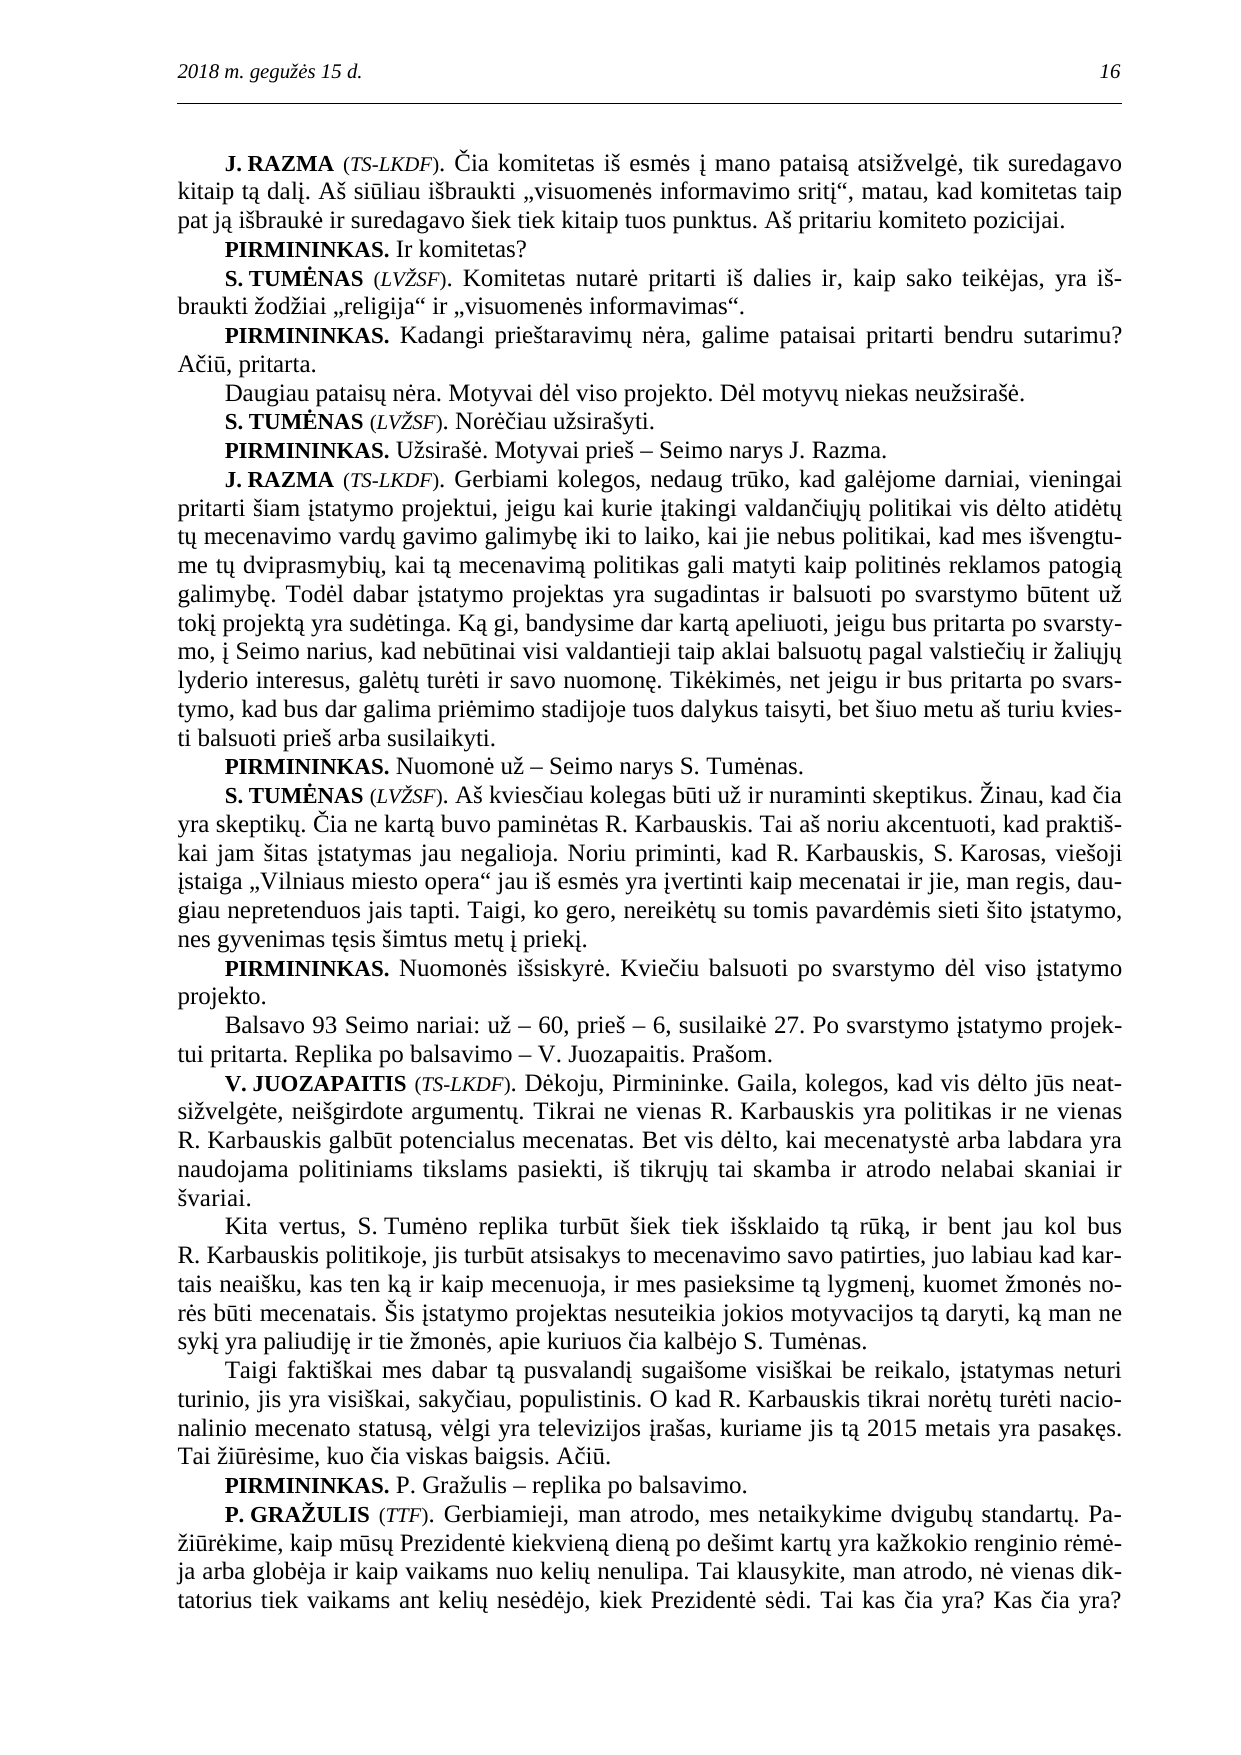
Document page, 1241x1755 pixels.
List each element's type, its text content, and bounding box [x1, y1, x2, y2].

text S. TUMĖNAS (LVŽSF). No­rė­čiau už­si­ra­šy­ti. [177, 406, 1122, 435]
text PIRMININKAS. Ir ko­mi­te­tas? [177, 234, 1122, 263]
text S. TUMĖNAS (LVŽSF). Ko­mi­te­tas nu­ta­rė pri­tar­ti iš da­lies ir, kaip sa­ko tei­kė­jas, yra iš­brauk­ti žo­džiai „re­li­gi­ja“ ir „vi­suo­me­nės in­for­ma­vi­mas“. [177, 263, 1122, 320]
text PIRMININKAS. Nuo­mo­nė už – Sei­mo na­rys S. Tu­mė­nas. [177, 751, 1122, 780]
text Dau­giau pa­tai­sų nė­ra. Mo­ty­vai dėl vi­so pro­jek­to. Dėl mo­ty­vų nie­kas ne­už­si­ra­šė. [177, 378, 1122, 406]
text PIRMININKAS. P. Gra­žu­lis – re­pli­ka po bal­sa­vi­mo. [177, 1470, 1122, 1499]
text P. GRAŽULIS (TTF). Ger­bia­mie­ji, man at­ro­do, mes ne­tai­ky­ki­me dvi­gu­bų stan­dar­tų. Pa­žiū­rė­ki­me, kaip mū­sų Pre­zi­den­tė kiek­vie­ną die­ną po de­šimt kar­tų yra kaž­ko­kio ren­gi­nio rė­mė­ja ar­ba glo­bė­ja ir kaip vai­kams nuo ke­lių ne­nu­li­pa. Tai klau­sy­ki­te, man at­ro­do, nė vie­nas dik­ta­to­rius tiek vai­kams ant ke­lių ne­sė­dė­jo, kiek Pre­zi­den­tė sė­di. Tai kas čia yra? Kas čia yra? [177, 1499, 1122, 1614]
text J. RAZMA (TS-LKDF). Ger­bia­mi ko­le­gos, ne­daug trū­ko, kad ga­lė­jo­me dar­niai, vie­nin­gai pri­tar­ti šiam įsta­ty­mo pro­jek­tui, jei­gu kai ku­rie įta­kin­gi val­dan­čių­jų po­li­ti­kai vis dėl­to ati­dė­tų tų me­ce­na­vi­mo var­dų ga­vi­mo ga­li­my­bę iki to lai­ko, kai jie ne­bus po­li­ti­kai, kad mes iš­veng­tu­me tų dvi­pras­my­bių, kai tą me­ce­na­vi­mą po­li­ti­kas ga­li ma­ty­ti kaip po­li­ti­nės re­kla­mos pa­to­gią ga­li­my­bę. To­dėl da­bar įsta­ty­mo pro­jek­tas yra su­ga­din­tas ir bal­suo­ti po svars­ty­mo bū­tent už to­kį pro­jek­tą yra su­dė­tin­ga. Ką gi, ban­dy­si­me dar kar­tą ape­liuo­ti, jei­gu bus pri­tar­ta po svars­ty­mo, į Sei­mo na­rius, kad ne­bū­ti­nai vi­si val­dan­tie­ji taip ak­lai bal­suo­tų pa­gal vals­tie­čių ir ža­lių­jų ly­de­rio in­te­re­sus, ga­lė­tų tu­rė­ti ir sa­vo nuo­mo­nę. Ti­kė­ki­mės, net jei­gu ir bus pri­tar­ta po svars­ty­mo, kad bus dar ga­li­ma pri­ėmi­mo sta­di­jo­je tuos da­ly­kus tai­sy­ti, bet šiuo me­tu aš tu­riu kvies­ti bal­suo­ti prieš ar­ba su­si­lai­ky­ti. [177, 464, 1122, 751]
text V. JUOZAPAITIS (TS-LKDF). Dė­ko­ju, Pir­mi­nin­ke. Gai­la, ko­le­gos, kad vis dėl­to jūs ne­at­si­žvel­gė­te, ne­iš­gir­do­te ar­gu­men­tų. Tik­rai ne vie­nas R. Kar­baus­kis yra po­li­ti­kas ir ne vie­nas R. Kar­baus­kis gal­būt po­ten­cia­lus me­ce­na­tas. Bet vis dėl­to, kai me­ce­na­tys­tė ar­ba lab­da­ra yra nau­do­ja­ma po­li­ti­niams tiks­lams pa­siek­ti, iš tik­rų­jų tai skam­ba ir at­ro­do ne­la­bai ska­niai ir šva­riai. [177, 1068, 1122, 1211]
text PIRMININKAS. Nuo­mo­nės iš­si­sky­rė. Kvie­čiu bal­suo­ti po svars­ty­mo dėl vi­so įsta­ty­mo pro­jek­to. [177, 953, 1122, 1010]
text PIRMININKAS. Ka­dan­gi prieš­ta­ra­vi­mų nė­ra, ga­li­me pa­tai­sai pri­tar­ti ben­dru su­ta­ri­mu? Ačiū, pri­tar­ta. [177, 320, 1122, 378]
text PIRMININKAS. Už­si­ra­šė. Mo­ty­vai prieš – Sei­mo na­rys J. Raz­ma. [177, 435, 1122, 464]
text S. TUMĖNAS (LVŽSF). Aš kvies­čiau ko­le­gas bū­ti už ir nu­ra­min­ti skep­ti­kus. Ži­nau, kad čia yra skep­ti­kų. Čia ne kar­tą bu­vo pa­mi­nė­tas R. Kar­baus­kis. Tai aš no­riu ak­cen­tuo­ti, kad prak­tiš­kai jam ši­tas įsta­ty­mas jau ne­ga­lio­ja. No­riu pri­min­ti, kad R. Kar­baus­kis, S. Ka­ro­sas, vie­šo­ji įstai­ga „Vil­niaus mies­to ope­ra“ jau iš es­mės yra įver­tin­ti kaip me­ce­na­tai ir jie, man re­gis, dau­giau ne­pre­ten­duos jais tap­ti. Tai­gi, ko ge­ro, ne­rei­kė­tų su to­mis pa­var­dė­mis sie­ti ši­to įsta­ty­mo, nes gy­ve­ni­mas tę­sis šim­tus me­tų į prie­kį. [177, 780, 1122, 953]
text Ki­ta ver­tus, S. Tu­mė­no re­pli­ka tur­būt šiek tiek iš­sklai­do tą rū­ką, ir bent jau kol bus R. Kar­baus­kis po­li­ti­ko­je, jis tur­būt at­si­sa­kys to me­ce­na­vi­mo sa­vo pa­tir­ties, juo la­biau kad kar­tais ne­aiš­ku, kas ten ką ir kaip me­ce­nuo­ja, ir mes pa­siek­si­me tą lyg­me­nį, kuo­met žmo­nės no­rės bū­ti me­ce­na­tais. Šis įsta­ty­mo pro­jek­tas ne­su­tei­kia jo­kios mo­ty­va­ci­jos tą da­ry­ti, ką man ne sy­kį yra pa­liu­di­ję ir tie žmo­nės, apie ku­riuos čia kal­bė­jo S. Tu­mė­nas. [177, 1211, 1122, 1355]
text Tai­gi fak­tiš­kai mes da­bar tą pus­va­lan­dį su­gai­šo­me vi­siš­kai be rei­ka­lo, įsta­ty­mas ne­tu­ri tu­ri­nio, jis yra vi­siš­kai, sa­ky­čiau, po­pu­lis­ti­nis. O kad R. Kar­baus­kis tik­rai no­rė­tų tu­rė­ti na­cio­na­li­nio me­ce­na­to sta­tu­są, vėl­gi yra te­le­vi­zi­jos įra­šas, ku­ria­me jis tą 2015 me­tais yra pa­sa­kęs. Tai žiū­rė­si­me, kuo čia vis­kas baig­sis. Ačiū. [177, 1355, 1122, 1470]
text J. RAZMA (TS-LKDF). Čia ko­mi­te­tas iš es­mės į ma­no pa­tai­są at­si­žvel­gė, tik su­re­da­ga­vo ki­taip tą da­lį. Aš siū­liau iš­brauk­ti „vi­suo­me­nės in­for­ma­vi­mo sri­tį“, ma­tau, kad ko­mi­te­tas taip pat ją iš­brau­kė ir su­re­da­ga­vo šiek tiek ki­taip tuos punk­tus. Aš pri­ta­riu ko­mi­te­to po­zi­ci­jai. [177, 148, 1122, 234]
text Bal­sa­vo 93 Sei­mo na­riai: už – 60, prieš – 6, su­si­lai­kė 27. Po svars­ty­mo įsta­ty­mo pro­jek­tui pri­tar­ta. Re­pli­ka po bal­sa­vi­mo – V. Juo­za­pai­tis. Pra­šom. [177, 1010, 1122, 1068]
